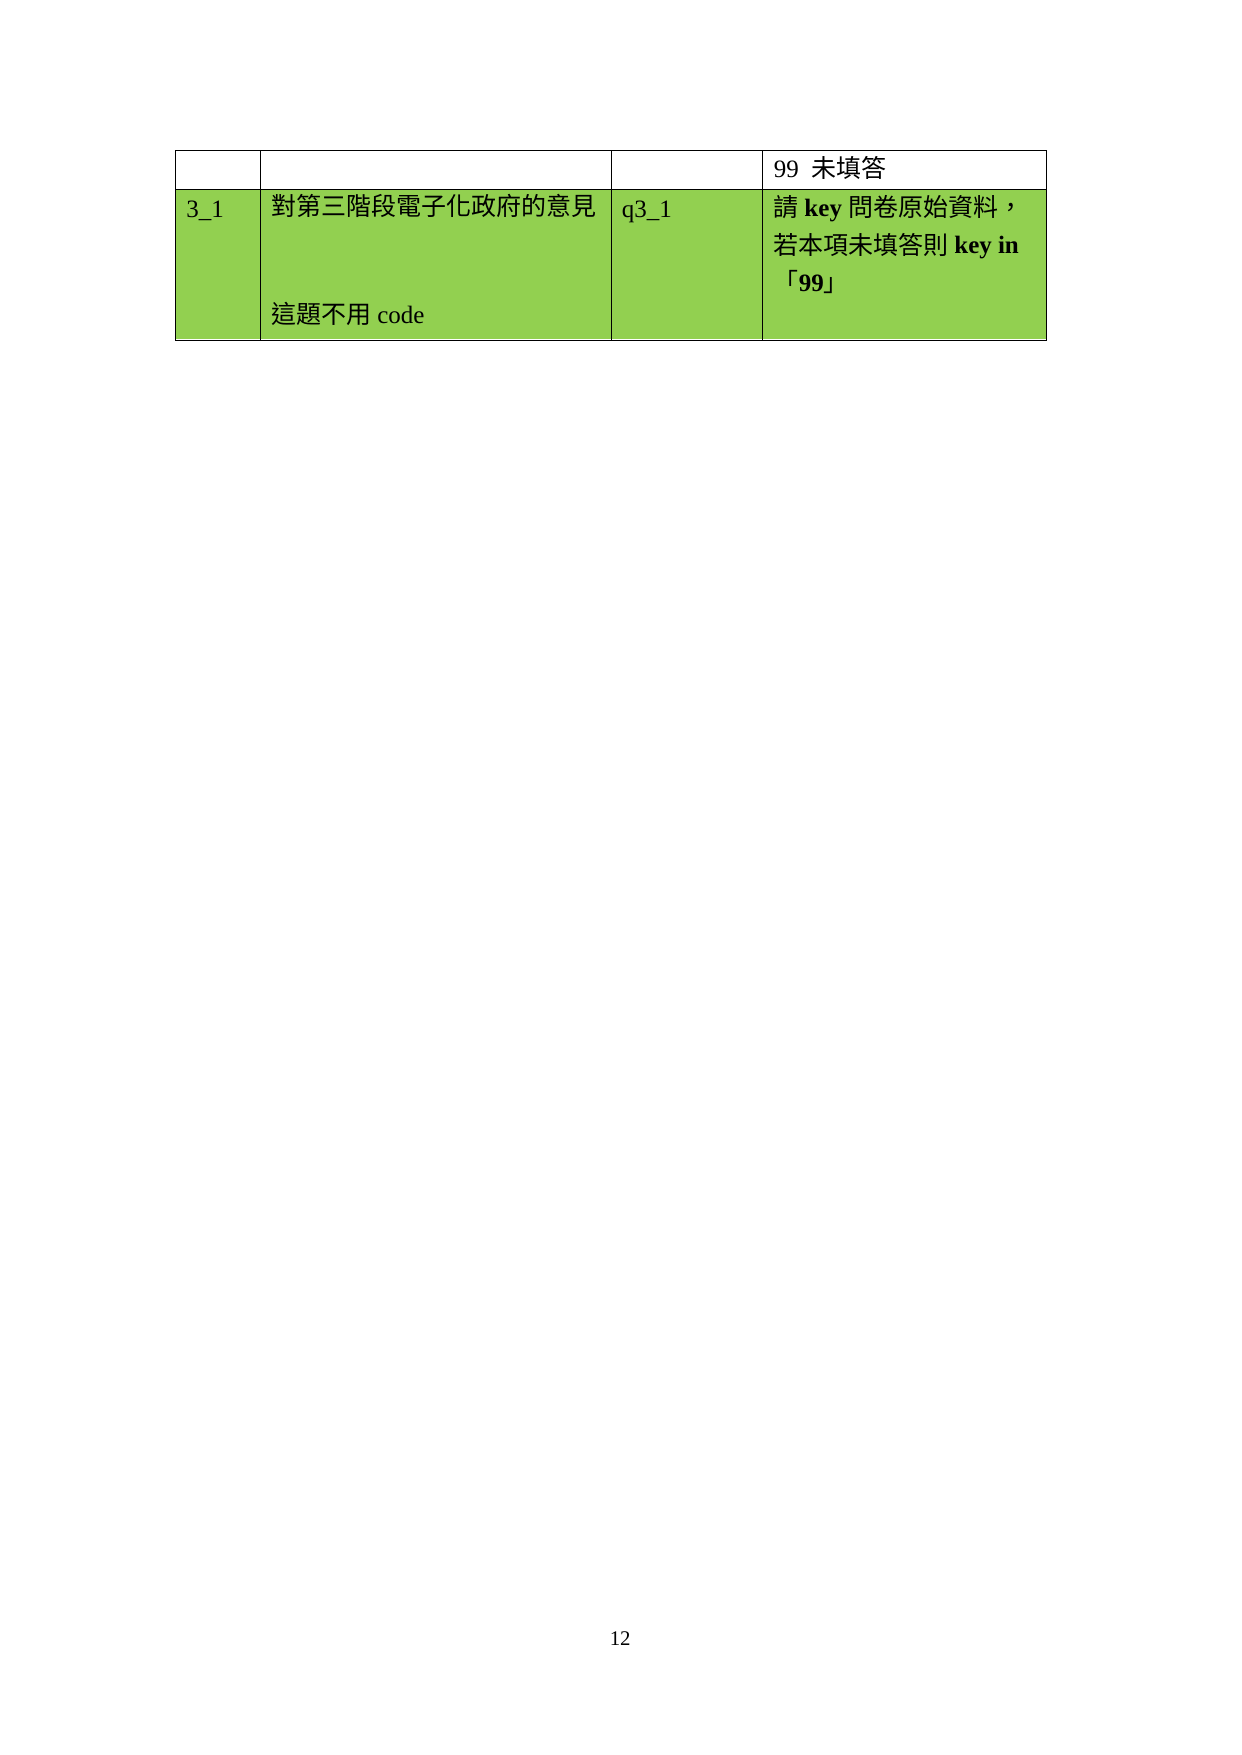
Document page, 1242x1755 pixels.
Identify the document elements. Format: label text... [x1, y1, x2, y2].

table_cell 對第三階段電子化政府的意見 這題不用 code [261, 190, 611, 339]
table_header [612, 151, 762, 188]
table_header [176, 151, 260, 188]
table_header 99 未填答 [763, 151, 1046, 188]
table_cell 請 key 問卷原始資料， 若本項未填答則 key in 「99」 [763, 190, 1046, 339]
table_header [261, 151, 611, 188]
table_cell 3_1 [176, 190, 260, 339]
table_cell q3_1 [612, 190, 762, 339]
